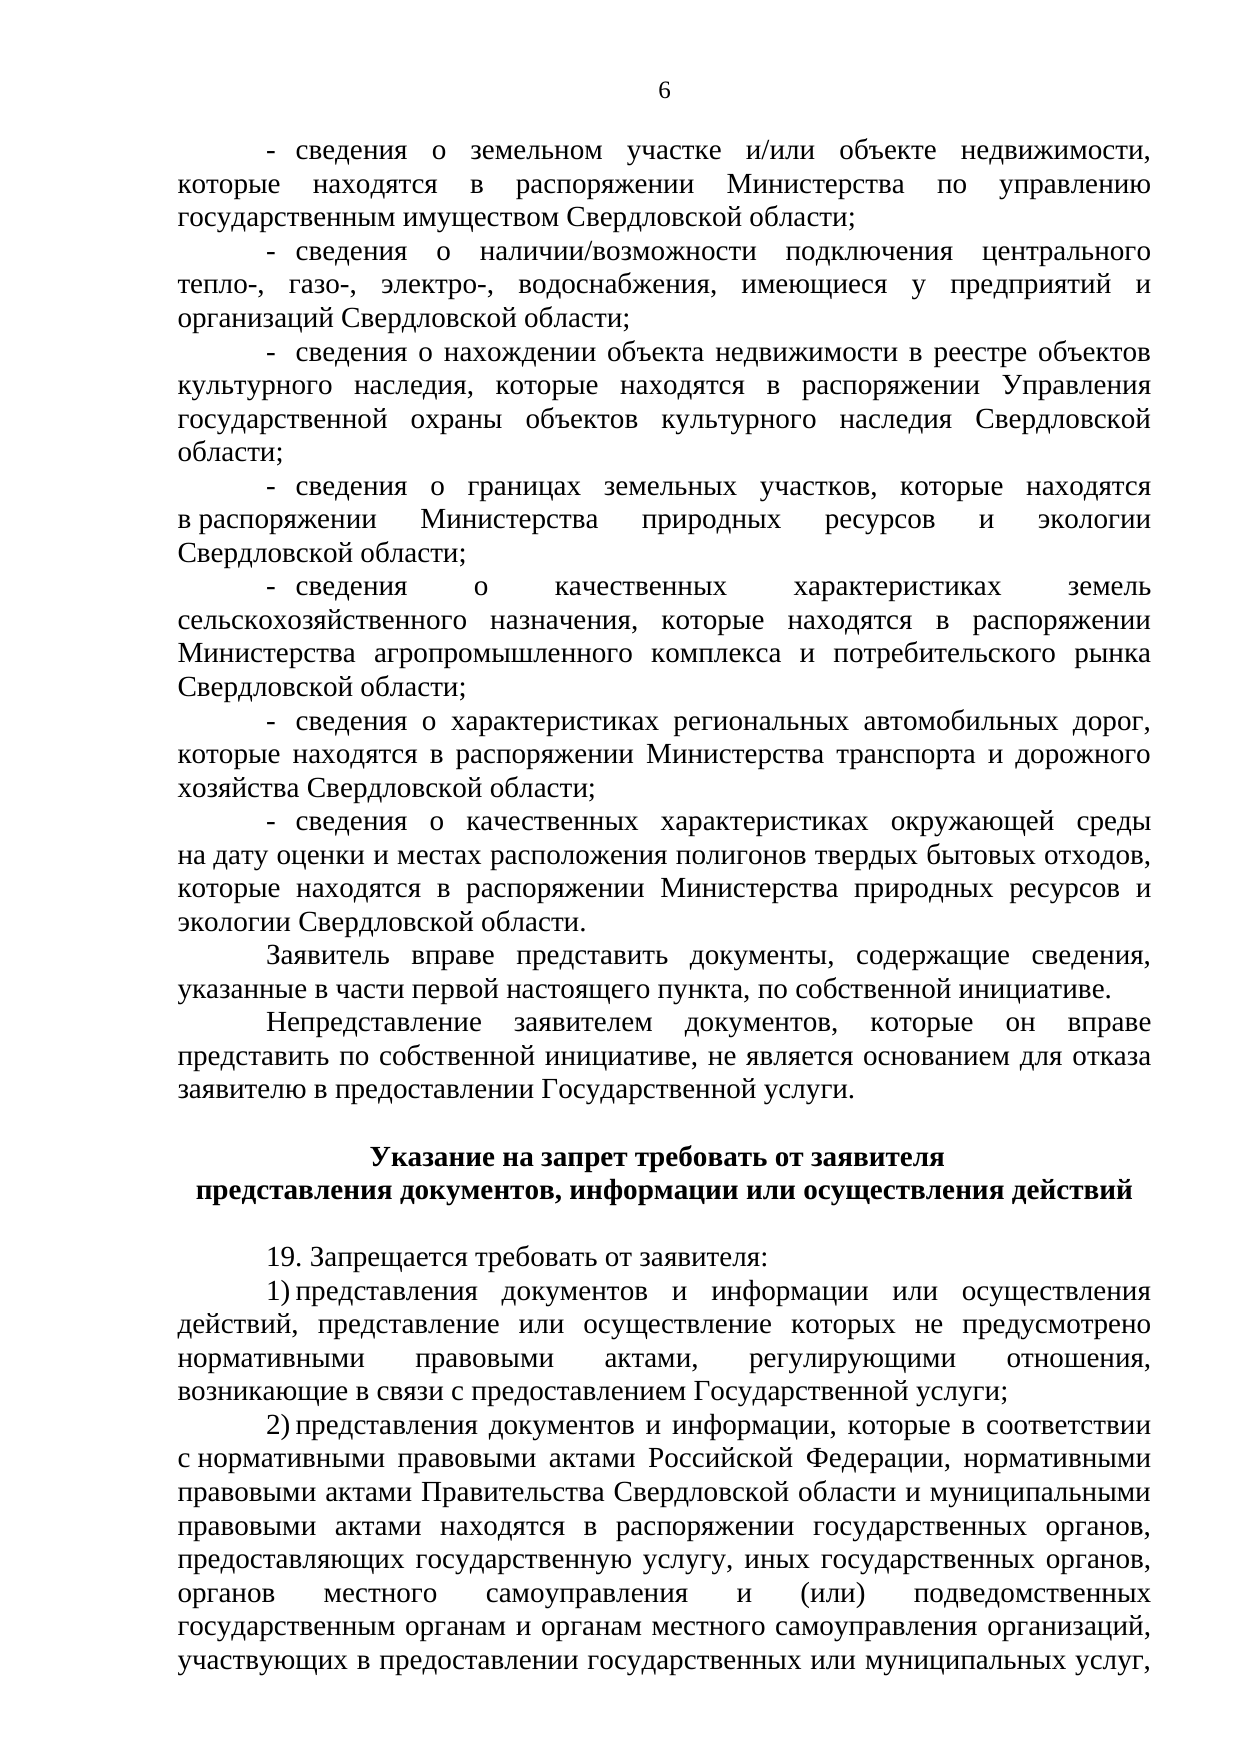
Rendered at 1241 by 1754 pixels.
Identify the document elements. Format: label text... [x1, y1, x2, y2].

text 19. Запрещается требовать от заявителя: [177, 1239, 1152, 1273]
list сведения о земельном участке и/или объекте недвижимости, которые находятся в распоряжении Министерства по управлению государственным имуществом Свердловской области; [177, 132, 1152, 233]
text Заявитель вправе представить документы, содержащие сведения, указанные в части первой настоящего пункта, по собственной инициативе. [177, 937, 1152, 1004]
list представления документов и информации, которые в соответствии с нормативными правовыми актами Российской Федерации, нормативными правовыми актами Правительства Свердловской области и муниципальными правовыми актами находятся в распоряжении государственных органов, предоставляющих государственную услугу, иных государственных органов, органов местного самоуправления и (или) подведомственных государственным органам и органам местного самоуправления организаций, участвующих в предоставлении государственных или муниципальных услуг, [177, 1407, 1152, 1675]
text Указание на запрет требовать от заявителя [177, 1139, 1152, 1172]
text представления документов, информации или осуществления действий [177, 1172, 1152, 1206]
list сведения о качественных характеристиках окружающей среды на дату оценки и местах расположения полигонов твердых бытовых отходов, которые находятся в распоряжении Министерства природных ресурсов и экологии Свердловской области. [177, 803, 1152, 937]
list представления документов и информации или осуществления действий, представление или осуществление которых не предусмотрено нормативными правовыми актами, регулирующими отношения, возникающие в связи с предоставлением Государственной услуги; [177, 1273, 1152, 1407]
list сведения о границах земельных участков, которые находятся в распоряжении Министерства природных ресурсов и экологии Свердловской области; [177, 468, 1152, 568]
list сведения о качественных характеристиках земель сельскохозяйственного назначения, которые находятся в распоряжении Министерства агропромышленного комплекса и потребительского рынка Свердловской области; [177, 568, 1152, 703]
list сведения о характеристиках региональных автомобильных дорог, которые находятся в распоряжении Министерства транспорта и дорожного хозяйства Свердловской области; [177, 703, 1152, 803]
list сведения о наличии/возможности подключения центрального тепло-, газо-, электро-, водоснабжения, имеющиеся у предприятий и организаций Свердловской области; [177, 233, 1152, 334]
text Непредставление заявителем документов, которые он вправе представить по собственной инициативе, не является основанием для отказа заявителю в предоставлении Государственной услуги. [177, 1004, 1152, 1105]
list сведения о нахождении объекта недвижимости в реестре объектов культурного наследия, которые находятся в распоряжении Управления государственной охраны объектов культурного наследия Свердловской области; [177, 334, 1152, 468]
